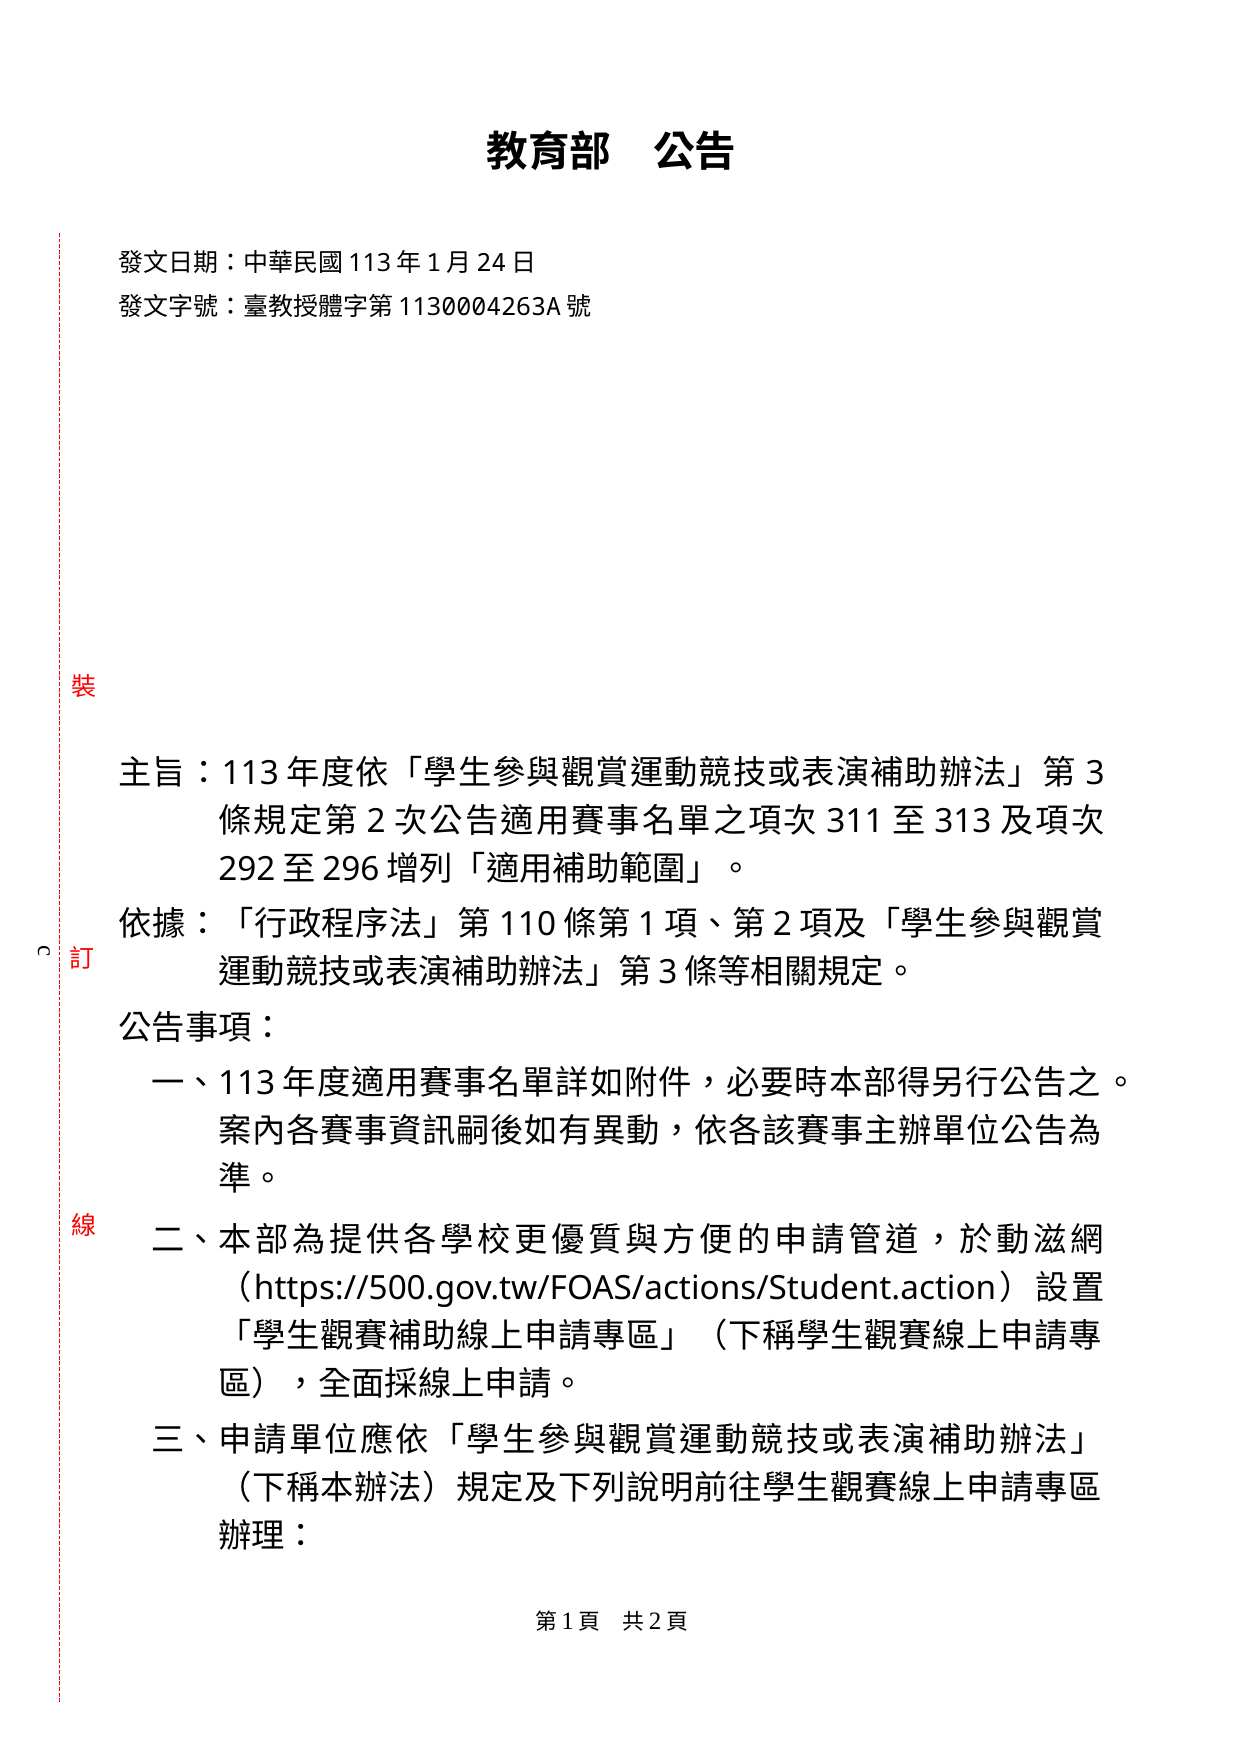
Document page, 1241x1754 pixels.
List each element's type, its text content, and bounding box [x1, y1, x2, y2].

list 本部為提供各學校更優質與方便的申請管道，於動滋網（https://500.gov.tw/FOAS/actions/Student.action）設置「學生觀賽補助線上申請專區」（下稱學生觀賽線上申請專區），全面採線上申請。 [151, 1213, 1104, 1405]
text 依據：「行政程序法」第110條第1項、第2項及「學生參與觀賞運動競技或表演補助辦法」第3條等相關規定。 [118, 897, 1104, 993]
text 公告事項： [118, 1001, 1104, 1049]
text 教育部 公告 [118, 118, 1104, 178]
list 申請單位應依「學生參與觀賞運動競技或表演補助辦法」（下稱本辦法）規定及下列說明前往學生觀賽線上申請專區辦理： [151, 1413, 1104, 1557]
text 發文日期：中華民國113年1月24日 [118, 243, 1104, 279]
text 主旨：113年度依「學生參與觀賞運動競技或表演補助辦法」第3條規定第2次公告適用賽事名單之項次311至313及項次292至296增列「適用補助範圍」。 [118, 746, 1104, 890]
text 發文字號：臺教授體字第1130004263A號 [118, 286, 1104, 323]
list 113年度適用賽事名單詳如附件，必要時本部得另行公告之。案內各賽事資訊嗣後如有異動，依各該賽事主辦單位公告為準。 [151, 1056, 1104, 1200]
